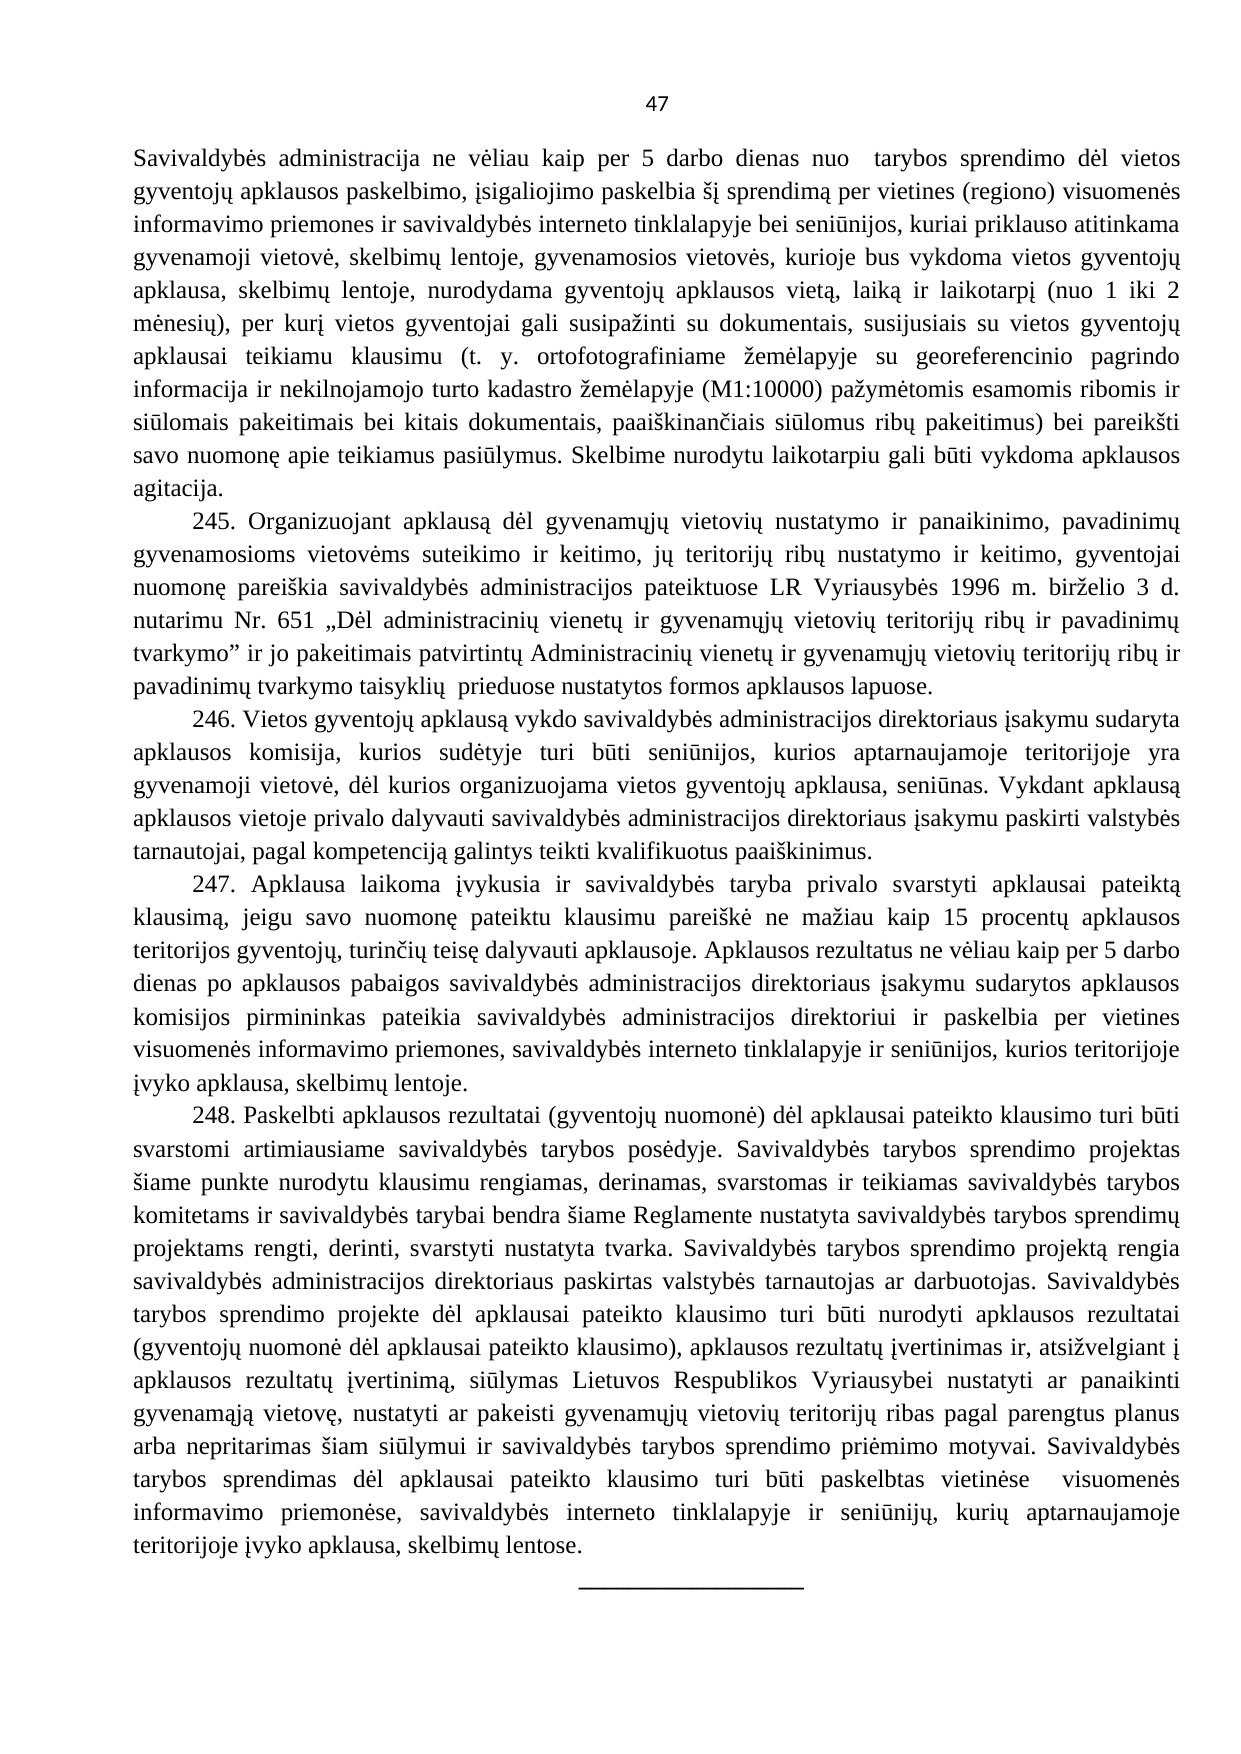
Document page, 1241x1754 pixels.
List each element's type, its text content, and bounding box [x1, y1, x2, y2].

text 246. Vietos gyventojų apklausą vykdo savivaldybės administracijos direktoriaus įsakymu sudaryta apklausos komisija, kurios sudėtyje turi būti seniūnijos, kurios aptarnaujamoje teritorijoje yra gyvenamoji vietovė, dėl kurios organizuojama vietos gyventojų apklausa, seniūnas. Vykdant apklausą apklausos vietoje privalo dalyvauti savivaldybės administracijos direktoriaus įsakymu paskirti valstybės tarnautojai, pagal kompetenciją galintys teikti kvalifikuotus paaiškinimus. [133, 704, 1181, 865]
text 248. Paskelbti apklausos rezultatai (gyventojų nuomonė) dėl apklausai pateikto klausimo turi būti svarstomi artimiausiame savivaldybės tarybos posėdyje. Savivaldybės tarybos sprendimo projektas šiame punkte nurodytu klausimu rengiamas, derinamas, svarstomas ir teikiamas savivaldybės tarybos komitetams ir savivaldybės tarybai bendra šiame Reglamente nustatyta savivaldybės tarybos sprendimų projektams rengti, derinti, svarstyti nustatyta tvarka. Savivaldybės tarybos sprendimo projektą rengia savivaldybės administracijos direktoriaus paskirtas valstybės tarnautojas ar darbuotojas. Savivaldybės tarybos sprendimo projekte dėl apklausai pateikto klausimo turi būti nurodyti apklausos rezultatai (gyventojų nuomonė dėl apklausai pateikto klausimo), apklausos rezultatų įvertinimas ir, atsižvelgiant į apklausos rezultatų įvertinimą, siūlymas Lietuvos Respublikos Vyriausybei nustatyti ar panaikinti gyvenamąją vietovę, nustatyti ar pakeisti gyvenamųjų vietovių teritorijų ribas pagal parengtus planus arba nepritarimas šiam siūlymui ir savivaldybės tarybos sprendimo priėmimo motyvai. Savivaldybės tarybos sprendimas dėl apklausai pateikto klausimo turi būti paskelbtas vietinėse visuomenės informavimo priemonėse, savivaldybės interneto tinklalapyje ir seniūnijų, kurių aptarnaujamoje teritorijoje įvyko apklausa, skelbimų lentose. [133, 1101, 1181, 1559]
text 245. Organizuojant apklausą dėl gyvenamųjų vietovių nustatymo ir panaikinimo, pavadinimų gyvenamosioms vietovėms suteikimo ir keitimo, jų teritorijų ribų nustatymo ir keitimo, gyventojai nuomonę pareiškia savivaldybės administracijos pateiktuose LR Vyriausybės 1996 m. birželio 3 d. nutarimu Nr. 651 „Dėl administracinių vienetų ir gyvenamųjų vietovių teritorijų ribų ir pavadinimų tvarkymo” ir jo pakeitimais patvirtintų Administracinių vienetų ir gyvenamųjų vietovių teritorijų ribų ir pavadinimų tvarkymo taisyklių prieduose nustatytos formos apklausos lapuose. [133, 506, 1181, 700]
text __________________ [133, 1563, 1181, 1592]
text Savivaldybės administracija ne vėliau kaip per 5 darbo dienas nuo tarybos sprendimo dėl vietos gyventojų apklausos paskelbimo, įsigaliojimo paskelbia šį sprendimą per vietines (regiono) visuomenės informavimo priemones ir savivaldybės interneto tinklalapyje bei seniūnijos, kuriai priklauso atitinkama gyvenamoji vietovė, skelbimų lentoje, gyvenamosios vietovės, kurioje bus vykdoma vietos gyventojų apklausa, skelbimų lentoje, nurodydama gyventojų apklausos vietą, laiką ir laikotarpį (nuo 1 iki 2 mėnesių), per kurį vietos gyventojai gali susipažinti su dokumentais, susijusiais su vietos gyventojų apklausai teikiamu klausimu (t. y. ortofotografiniame žemėlapyje su georeferencinio pagrindo informacija ir nekilnojamojo turto kadastro žemėlapyje (M1:10000) pažymėtomis esamomis ribomis ir siūlomais pakeitimais bei kitais dokumentais, paaiškinančiais siūlomus ribų pakeitimus) bei pareikšti savo nuomonę apie teikiamus pasiūlymus. Skelbime nurodytu laikotarpiu gali būti vykdoma apklausos agitacija. [133, 143, 1181, 502]
text 247. Apklausa laikoma įvykusia ir savivaldybės taryba privalo svarstyti apklausai pateiktą klausimą, jeigu savo nuomonę pateiktu klausimu pareiškė ne mažiau kaip 15 procentų apklausos teritorijos gyventojų, turinčių teisę dalyvauti apklausoje. Apklausos rezultatus ne vėliau kaip per 5 darbo dienas po apklausos pabaigos savivaldybės administracijos direktoriaus įsakymu sudarytos apklausos komisijos pirmininkas pateikia savivaldybės administracijos direktoriui ir paskelbia per vietines visuomenės informavimo priemones, savivaldybės interneto tinklalapyje ir seniūnijos, kurios teritorijoje įvyko apklausa, skelbimų lentoje. [133, 869, 1181, 1096]
